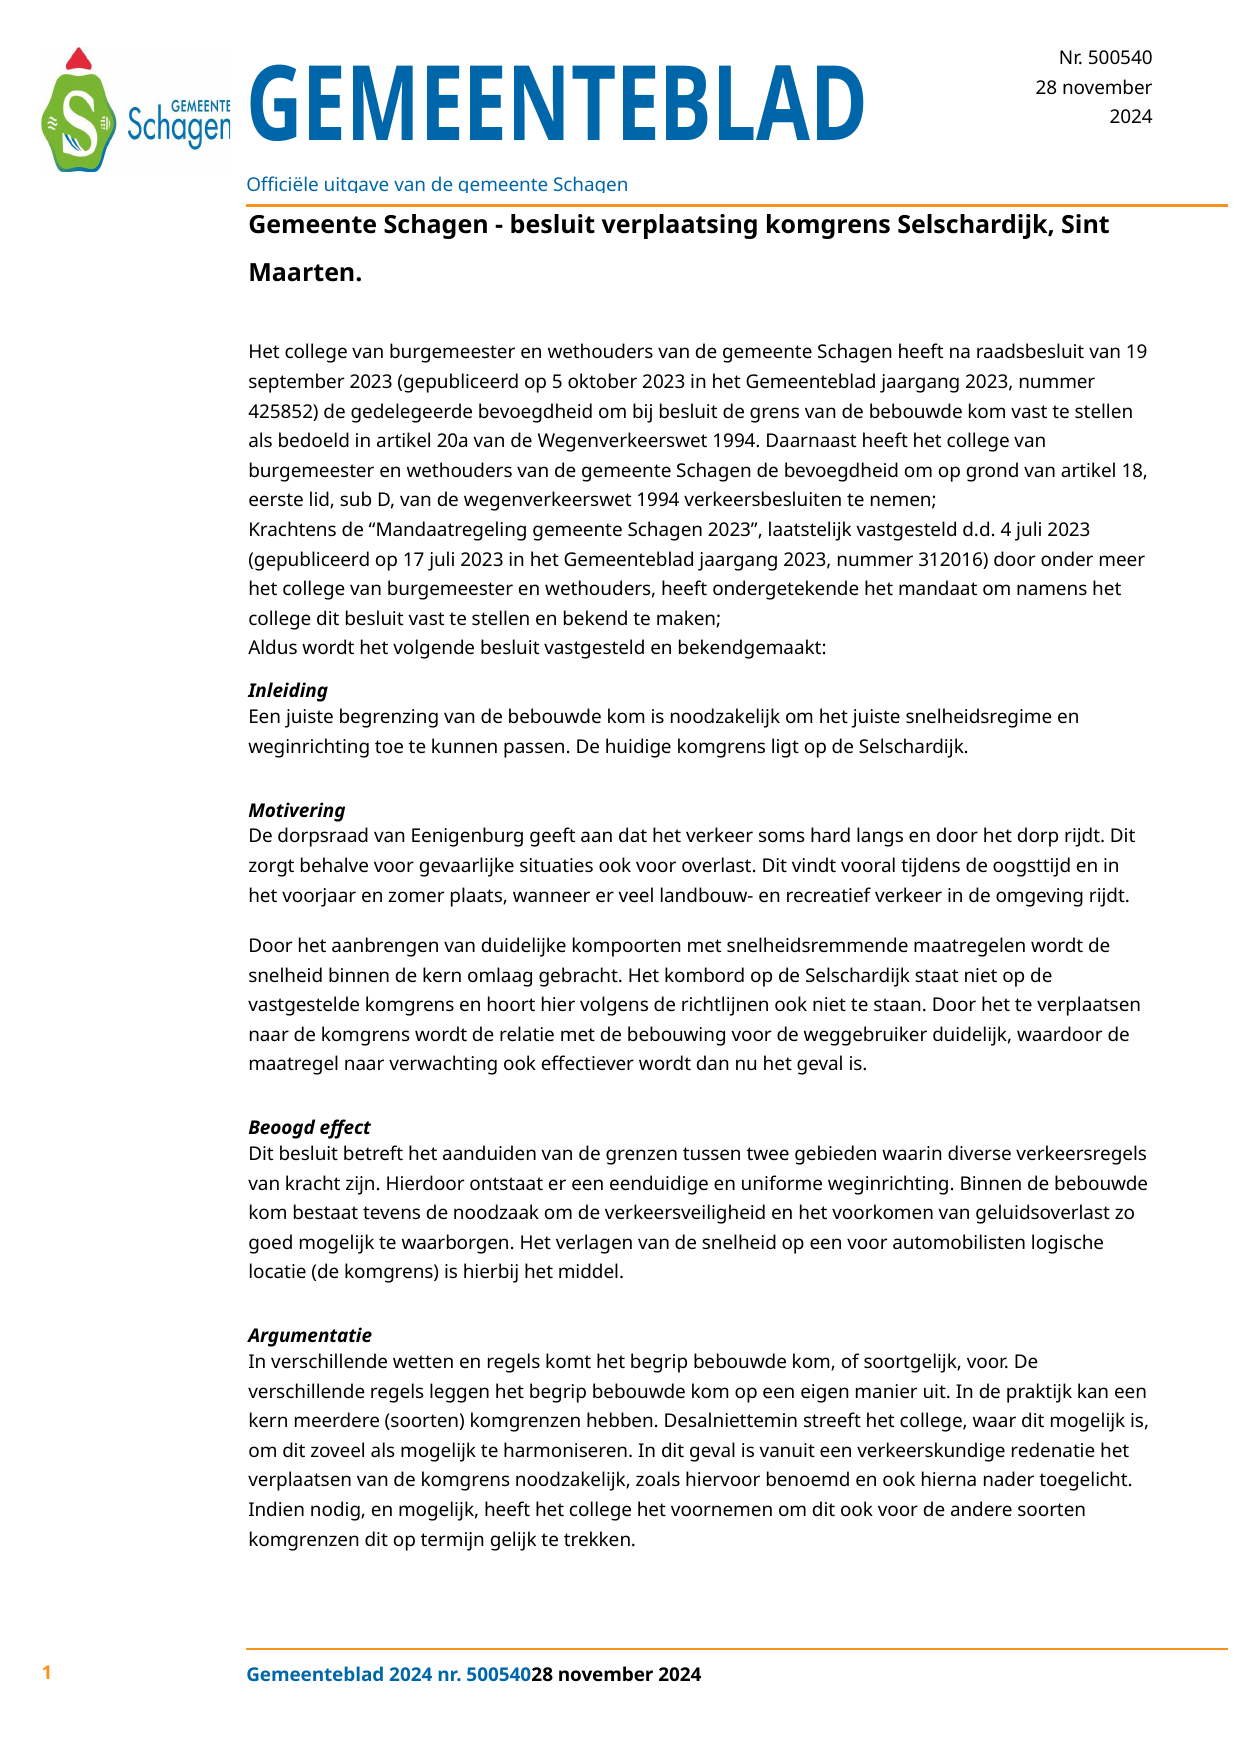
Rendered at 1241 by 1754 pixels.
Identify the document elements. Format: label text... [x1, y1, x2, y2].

text Motivering [248, 797, 1152, 823]
picture [41, 47, 231, 172]
text Door het aanbrengen van duidelijke kompoorten met snelheidsremmende maatregelen wordt de snelheid binnen de kern omlaag gebracht. Het kombord op de Selschardijk staat niet op de vastgestelde komgrens en hoort hier volgens de richtlijnen ook niet te staan. Door het te verplaatsen naar de komgrens wordt de relatie met de bebouwing voor de weggebruiker duidelijk, waardoor de maatregel naar verwachting ook effectiever wordt dan nu het geval is. [248, 932, 1152, 1076]
text Gemeente Schagen - besluit verplaatsing komgrens Selschardijk, Sint Maarten. [248, 207, 1152, 288]
text Beoogd effect [248, 1114, 1152, 1140]
text Dit besluit betreft het aanduiden van de grenzen tussen twee gebieden waarin diverse verkeersregels van kracht zijn. Hierdoor ontstaat er een eenduidige en uniforme weginrichting. Binnen de bebouwde kom bestaat tevens de noodzaak om de verkeersveiligheid en het voorkomen van geluidsoverlast zo goed mogelijk te waarborgen. Het verlagen van de snelheid op een voor automobilisten logische locatie (de komgrens) is hierbij het middel. [248, 1140, 1152, 1284]
text Argumentatie [248, 1322, 1152, 1348]
text Krachtens de “Mandaatregeling gemeente Schagen 2023”, laatstelijk vastgesteld d.d. 4 juli 2023 (gepubliceerd op 17 juli 2023 in het Gemeenteblad jaargang 2023, nummer 312016) door onder meer het college van burgemeester en wethouders, heeft ondergetekende het mandaat om namens het college dit besluit vast te stellen en bekend te maken; [248, 516, 1152, 631]
text Het college van burgemeester en wethouders van de gemeente Schagen heeft na raadsbesluit van 19 september 2023 (gepubliceerd op 5 oktober 2023 in het Gemeenteblad jaargang 2023, nummer 425852) de gedelegeerde bevoegdheid om bij besluit de grens van de bebouwde kom vast te stellen als bedoeld in artikel 20a van de Wegenverkeerswet 1994. Daarnaast heeft het college van burgemeester en wethouders van de gemeente Schagen de bevoegdheid om op grond van artikel 18, eerste lid, sub D, van de wegenverkeerswet 1994 verkeersbesluiten te nemen; [248, 339, 1152, 512]
text Een juiste begrenzing van de bebouwde kom is noodzakelijk om het juiste snelheidsregime en weginrichting toe te kunnen passen. De huidige komgrens ligt op de Selschardijk. [248, 703, 1152, 759]
text Inleiding [248, 678, 1152, 703]
text In verschillende wetten en regels komt het begrip bebouwde kom, of soortgelijk, voor. De verschillende regels leggen het begrip bebouwde kom op een eigen manier uit. In de praktijk kan een kern meerdere (soorten) komgrenzen hebben. Desalniettemin streeft het college, waar dit mogelijk is, om dit zoveel als mogelijk te harmoniseren. In dit geval is vanuit een verkeerskundige redenatie het verplaatsen van de komgrens noodzakelijk, zoals hiervoor benoemd en ook hierna nader toegelicht. Indien nodig, en mogelijk, heeft het college het voornemen om dit ook voor de andere soorten komgrenzen dit op termijn gelijk te trekken. [248, 1348, 1152, 1551]
text Aldus wordt het volgende besluit vastgesteld en bekendgemaakt: [248, 634, 1152, 660]
text De dorpsraad van Eenigenburg geeft aan dat het verkeer soms hard langs en door het dorp rijdt. Dit zorgt behalve voor gevaarlijke situaties ook voor overlast. Dit vindt vooral tijdens de oogsttijd en in het voorjaar en zomer plaats, wanneer er veel landbouw- en recreatief verkeer in de omgeving rijdt. [248, 823, 1152, 907]
